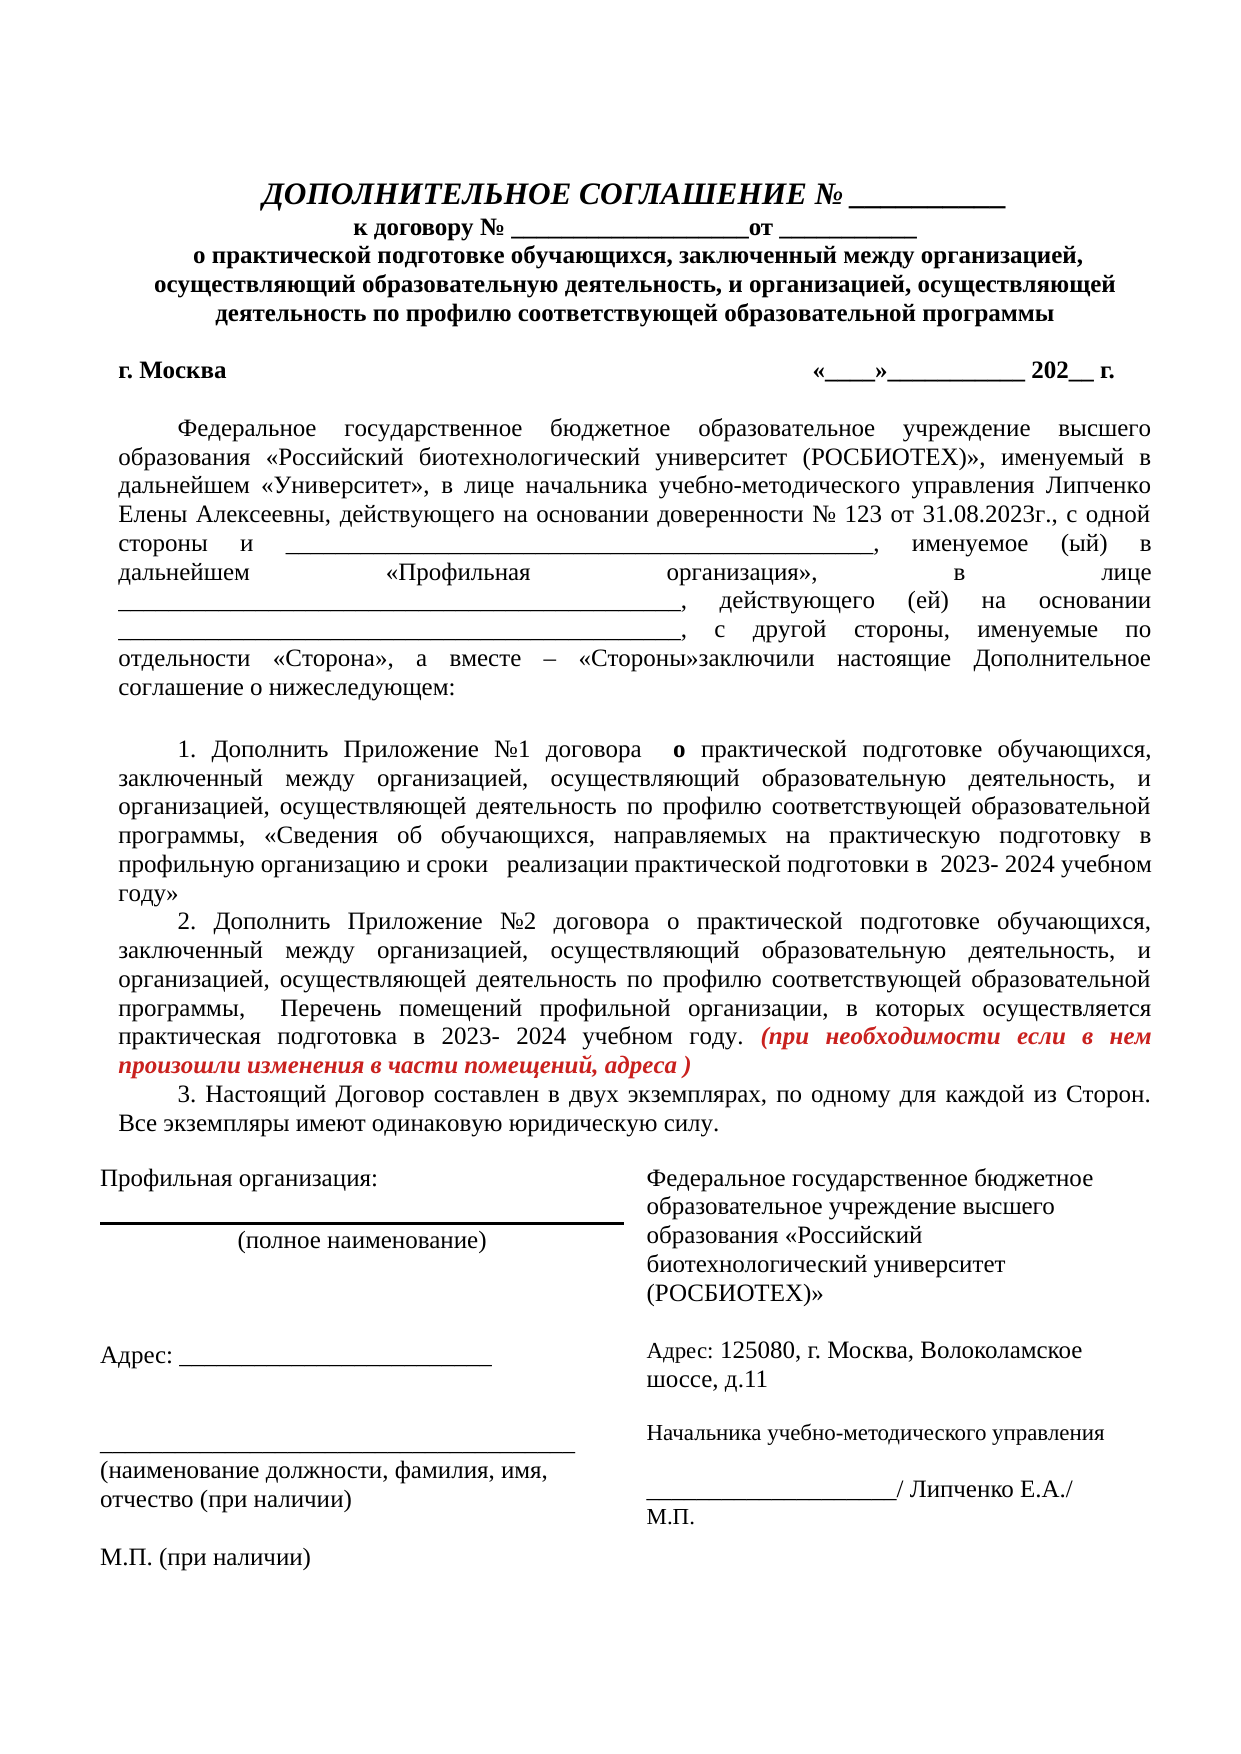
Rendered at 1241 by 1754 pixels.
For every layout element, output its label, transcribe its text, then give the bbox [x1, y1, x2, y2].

text 2. Дополнить Приложение №2 договора о практической подготовке обучающихся, заключенный между организацией, осуществляющий образовательную деятельность, и организацией, осуществляющей деятельность по профилю соответствующей образовательной программы, Перечень помещений профильной организации, в которых осуществляется практическая подготовка в 2023- 2024 учебном году. (при необходимости если в нем произошли изменения в части помещений, адреса ) [118, 906, 1152, 1079]
title ДОПОЛНИТЕЛЬНОЕ СОГЛАШЕНИЕ № __________ [118, 176, 1152, 212]
text 3. Настоящий Договор составлен в двух экземплярах, по одному для каждой из Сторон. Все экземпляры имеют одинаковую юридическую силу. [118, 1079, 1152, 1136]
title о практической подготовке обучающихся, заключенный между организацией, осуществляющий образовательную деятельность, и организацией, осуществляющей деятельность по профилю соответствующей образовательной программы [118, 240, 1152, 327]
text г. Москва «____»___________ 202__ г. [118, 355, 1152, 384]
text Федеральное государственное бюджетное образовательное учреждение высшего образования «Российский биотехнологический университет (РОСБИОТЕХ)», именуемый в дальнейшем «Университет», в лице начальника учебно-методического управления Липченко Елены Алексеевны, действующего на основании доверенности № 123 от 31.08.2023г., с одной стороны и _______________________________________________, именуемое (ый) в дальнейшем «Профильная организация», в лице _____________________________________________, действующего (ей) на основании _____________________________________________, с другой стороны, именуемые по отдельности «Сторона», а вместе – «Стороны»заключили настоящие Дополнительное соглашение о нижеследующем: [118, 413, 1152, 700]
table_header Профильная организация: (полное наименование) Адрес: _________________________ ______________________________________ (наименование должности, фамилия, имя, отчество (при наличии) М.П. (при наличии) [89, 1163, 635, 1570]
table_header Федеральное государственное бюджетное образовательное учреждение высшего образования «Российский биотехнологический университет (РОСБИОТЕХ)» Адрес: 125080, г. Москва, Волоколамское шоссе, д.11 Начальника учебно-методического управления ____________________/ Липченко Е.А./ М.П. [635, 1163, 1152, 1570]
title к договору № ___________________от ___________ [118, 212, 1152, 240]
text 1. Дополнить Приложение №1 договора о практической подготовке обучающихся, заключенный между организацией, осуществляющий образовательную деятельность, и организацией, осуществляющей деятельность по профилю соответствующей образовательной программы, «Сведения об обучающихся, направляемых на практическую подготовку в профильную организацию и сроки реализации практической подготовки в 2023- 2024 учебном году» [118, 734, 1152, 906]
